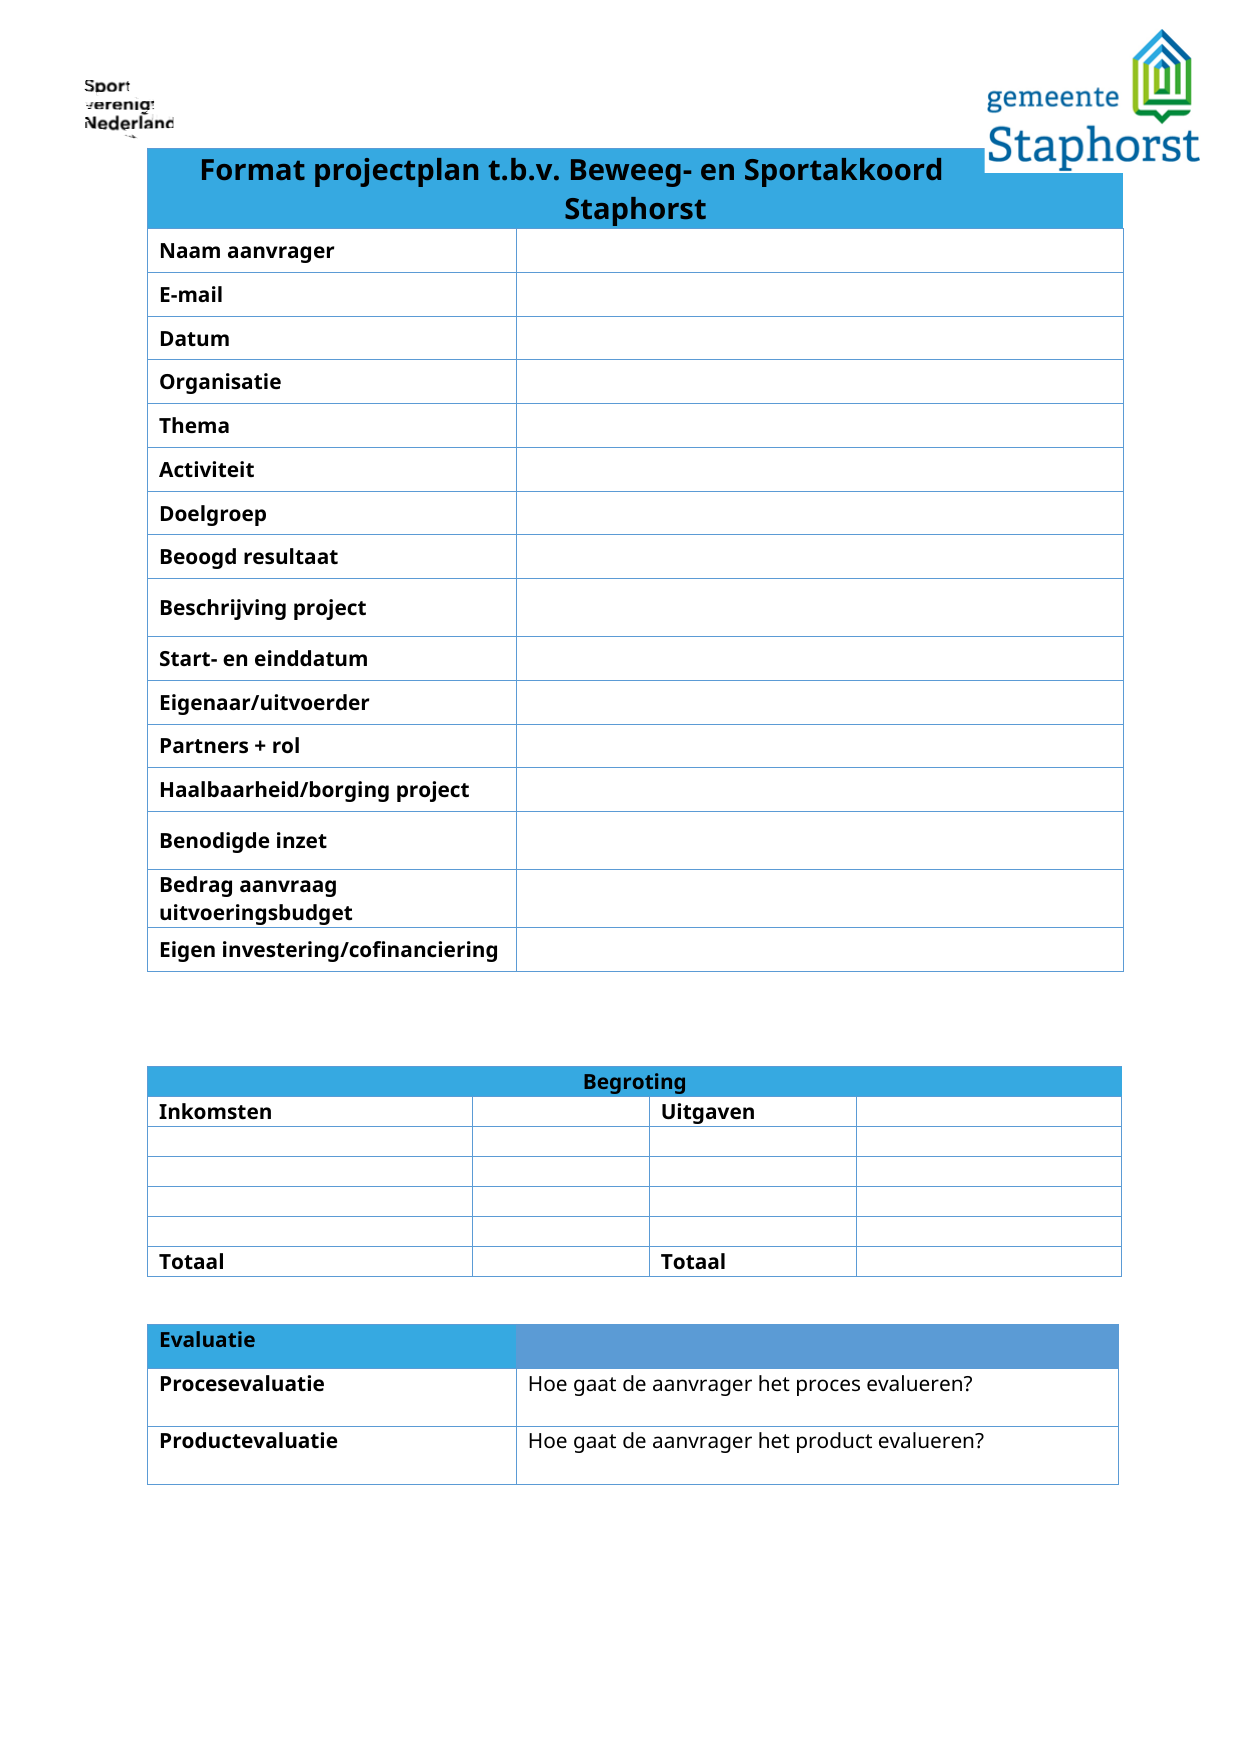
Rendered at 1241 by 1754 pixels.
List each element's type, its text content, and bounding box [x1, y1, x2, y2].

table_cell Uitgaven [650, 1097, 856, 1126]
table_cell [650, 1127, 856, 1156]
table_cell [473, 1157, 649, 1186]
table_header [517, 1325, 1118, 1368]
table_cell [517, 681, 1123, 723]
table_cell [473, 1247, 649, 1276]
table_cell [148, 1217, 472, 1246]
table_header Begroting [148, 1067, 1122, 1096]
table_cell Beoogd resultaat [148, 535, 516, 578]
table_cell Procesevaluatie [148, 1369, 516, 1426]
table_cell [517, 870, 1123, 927]
table_cell Thema [148, 404, 516, 447]
table_cell [473, 1127, 649, 1156]
table_cell Hoe gaat de aanvrager het product evalueren? [517, 1427, 1118, 1483]
table_cell [148, 1187, 472, 1216]
table_cell Beschrijving project [148, 579, 516, 636]
table_cell [517, 928, 1123, 971]
table_cell [650, 1157, 856, 1186]
table_cell Start- en einddatum [148, 637, 516, 680]
table_cell Haalbaarheid/borging project [148, 768, 516, 811]
table_cell [517, 768, 1123, 811]
table_cell [857, 1187, 1121, 1216]
table_cell [857, 1097, 1121, 1126]
table_cell [148, 1157, 472, 1186]
table_cell [517, 579, 1123, 636]
table_cell [650, 1187, 856, 1216]
table_cell Hoe gaat de aanvrager het proces evalueren? [517, 1369, 1118, 1426]
table_cell [857, 1127, 1121, 1156]
table_header Format projectplan t.b.v. Beweeg- en Sportakkoord Staphorst [148, 149, 1123, 228]
table_cell [517, 725, 1123, 767]
table_cell [148, 1127, 472, 1156]
table_cell [517, 637, 1123, 680]
table_cell Bedrag aanvraag uitvoeringsbudget [148, 870, 516, 927]
table_cell [517, 317, 1123, 359]
table_cell Eigen investering/cofinanciering [148, 928, 516, 971]
table_cell [517, 492, 1123, 534]
table_cell [517, 535, 1123, 578]
table_cell Benodigde inzet [148, 812, 516, 869]
table_cell Doelgroep [148, 492, 516, 534]
table_cell [857, 1217, 1121, 1246]
table_cell [517, 229, 1123, 272]
table_cell Eigenaar/uitvoerder [148, 681, 516, 723]
table_cell Naam aanvrager [148, 229, 516, 272]
table_cell [857, 1247, 1121, 1276]
table_cell Totaal [148, 1247, 472, 1276]
table_header Evaluatie [148, 1325, 516, 1368]
table_cell [517, 273, 1123, 316]
table_cell Datum [148, 317, 516, 359]
table_cell Inkomsten [148, 1097, 472, 1126]
table_cell Activiteit [148, 448, 516, 491]
table_cell [473, 1217, 649, 1246]
table_cell [517, 448, 1123, 491]
table_cell [517, 404, 1123, 447]
table_cell [517, 812, 1123, 869]
table_cell Partners + rol [148, 725, 516, 767]
table_cell [473, 1097, 649, 1126]
table_cell [857, 1157, 1121, 1186]
table_cell Productevaluatie [148, 1427, 516, 1483]
table_cell [517, 360, 1123, 403]
table_cell Organisatie [148, 360, 516, 403]
table_cell [650, 1217, 856, 1246]
table_cell [473, 1187, 649, 1216]
table_cell Totaal [650, 1247, 856, 1276]
table_cell E-mail [148, 273, 516, 316]
